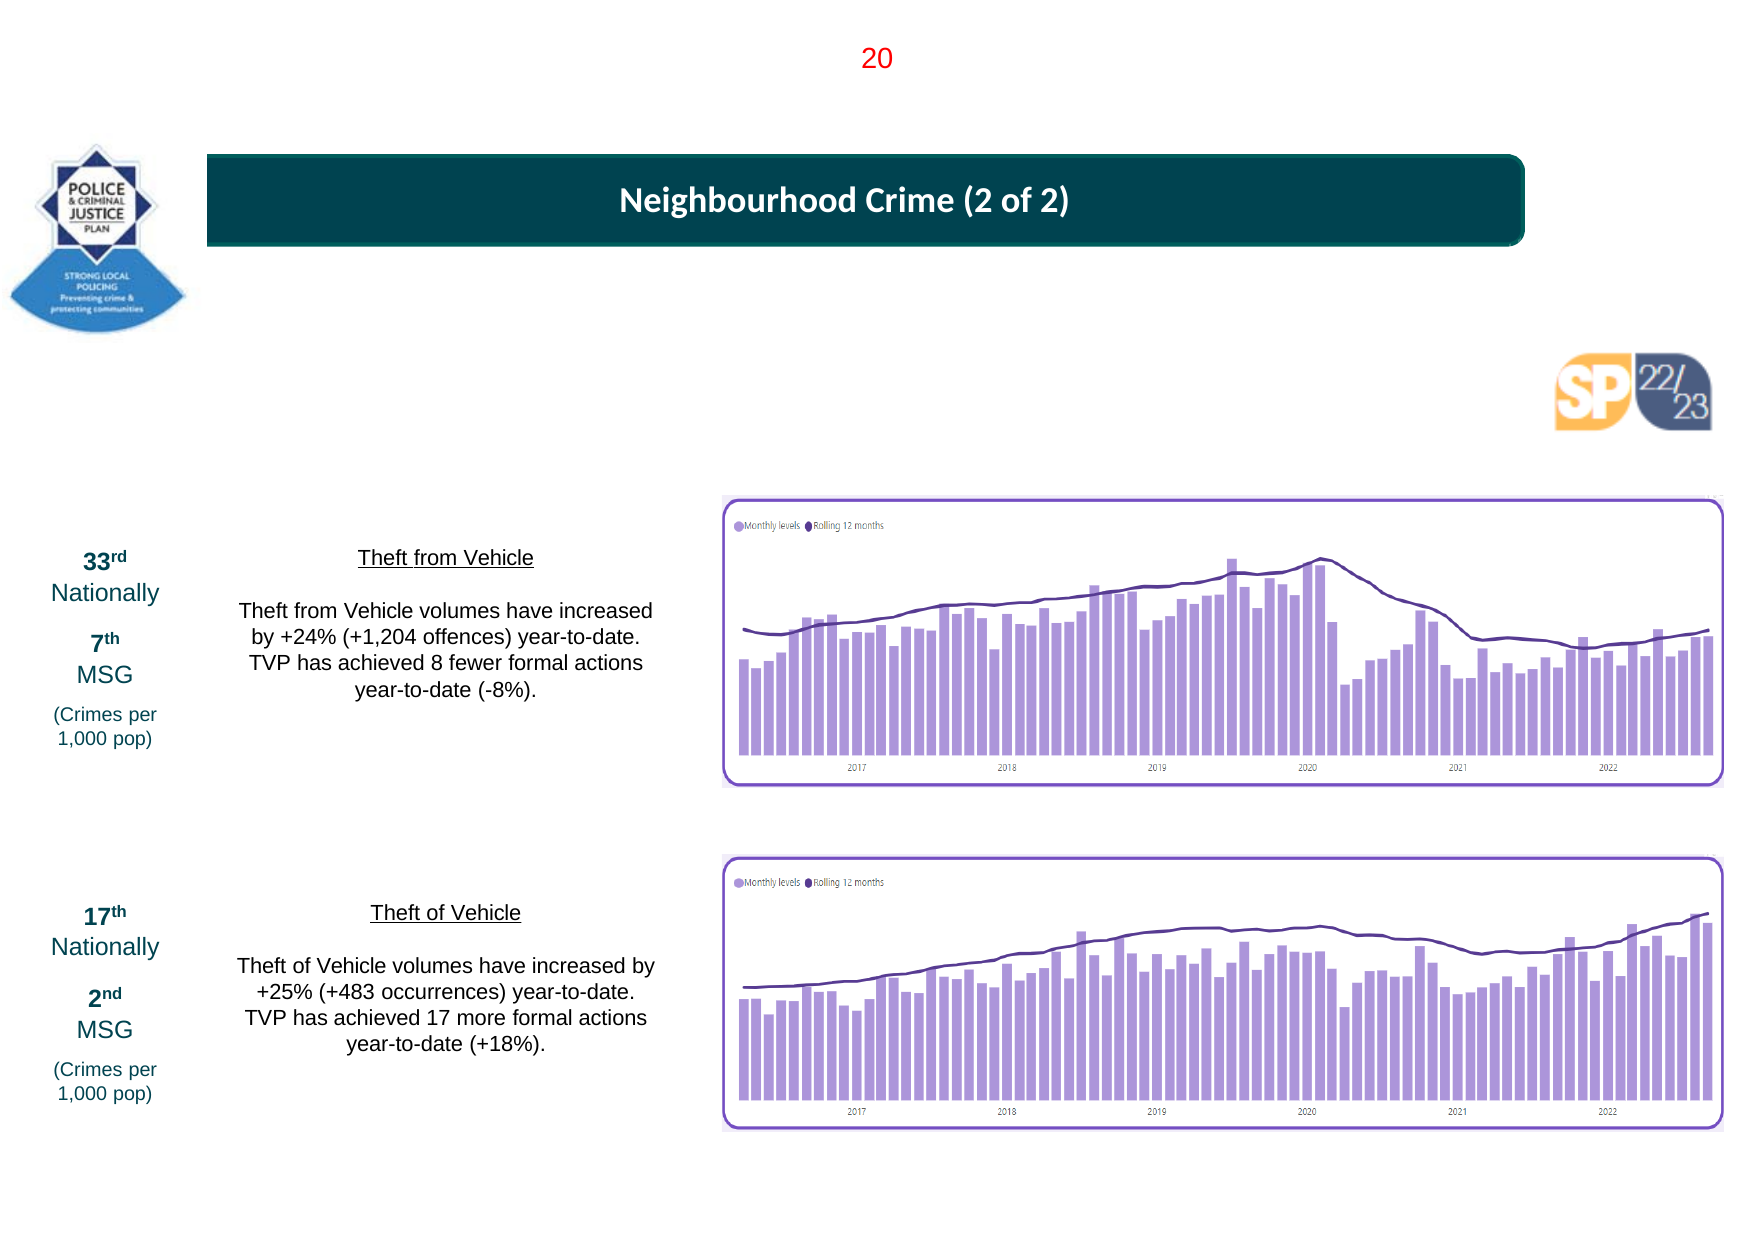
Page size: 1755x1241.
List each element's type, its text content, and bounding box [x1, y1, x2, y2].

text [194, 925, 697, 953]
text MSG [48, 660, 162, 689]
text (Crimes per 1,000 pop) [48, 1058, 162, 1104]
text [194, 866, 697, 900]
text [194, 571, 697, 764]
text Theft from Vehicle volumes have increased by +24% (+1,204 offences) year-to-date. TVP has achieved 8 fewer formal actions year-to-date (-8%). [236, 598, 655, 702]
text Theft from Vehicle [194, 545, 697, 571]
text Theft of Vehicle volumes have increased by [194, 953, 697, 978]
text MSG [48, 1015, 162, 1043]
text Nationally [48, 578, 162, 606]
text (Crimes per 1,000 pop) [48, 703, 162, 750]
text +25% (+483 occurrences) year-to-date. TVP has achieved 17 more formal actions year-to-date (+18%). [243, 979, 649, 1057]
text [194, 978, 697, 1119]
text 2nd [48, 976, 162, 1012]
text [194, 511, 697, 545]
text Nationally [48, 932, 162, 961]
text 33rd [48, 539, 162, 575]
text 17th [48, 894, 162, 930]
text Theft of Vehicle [194, 900, 697, 925]
text 7th [48, 621, 162, 658]
